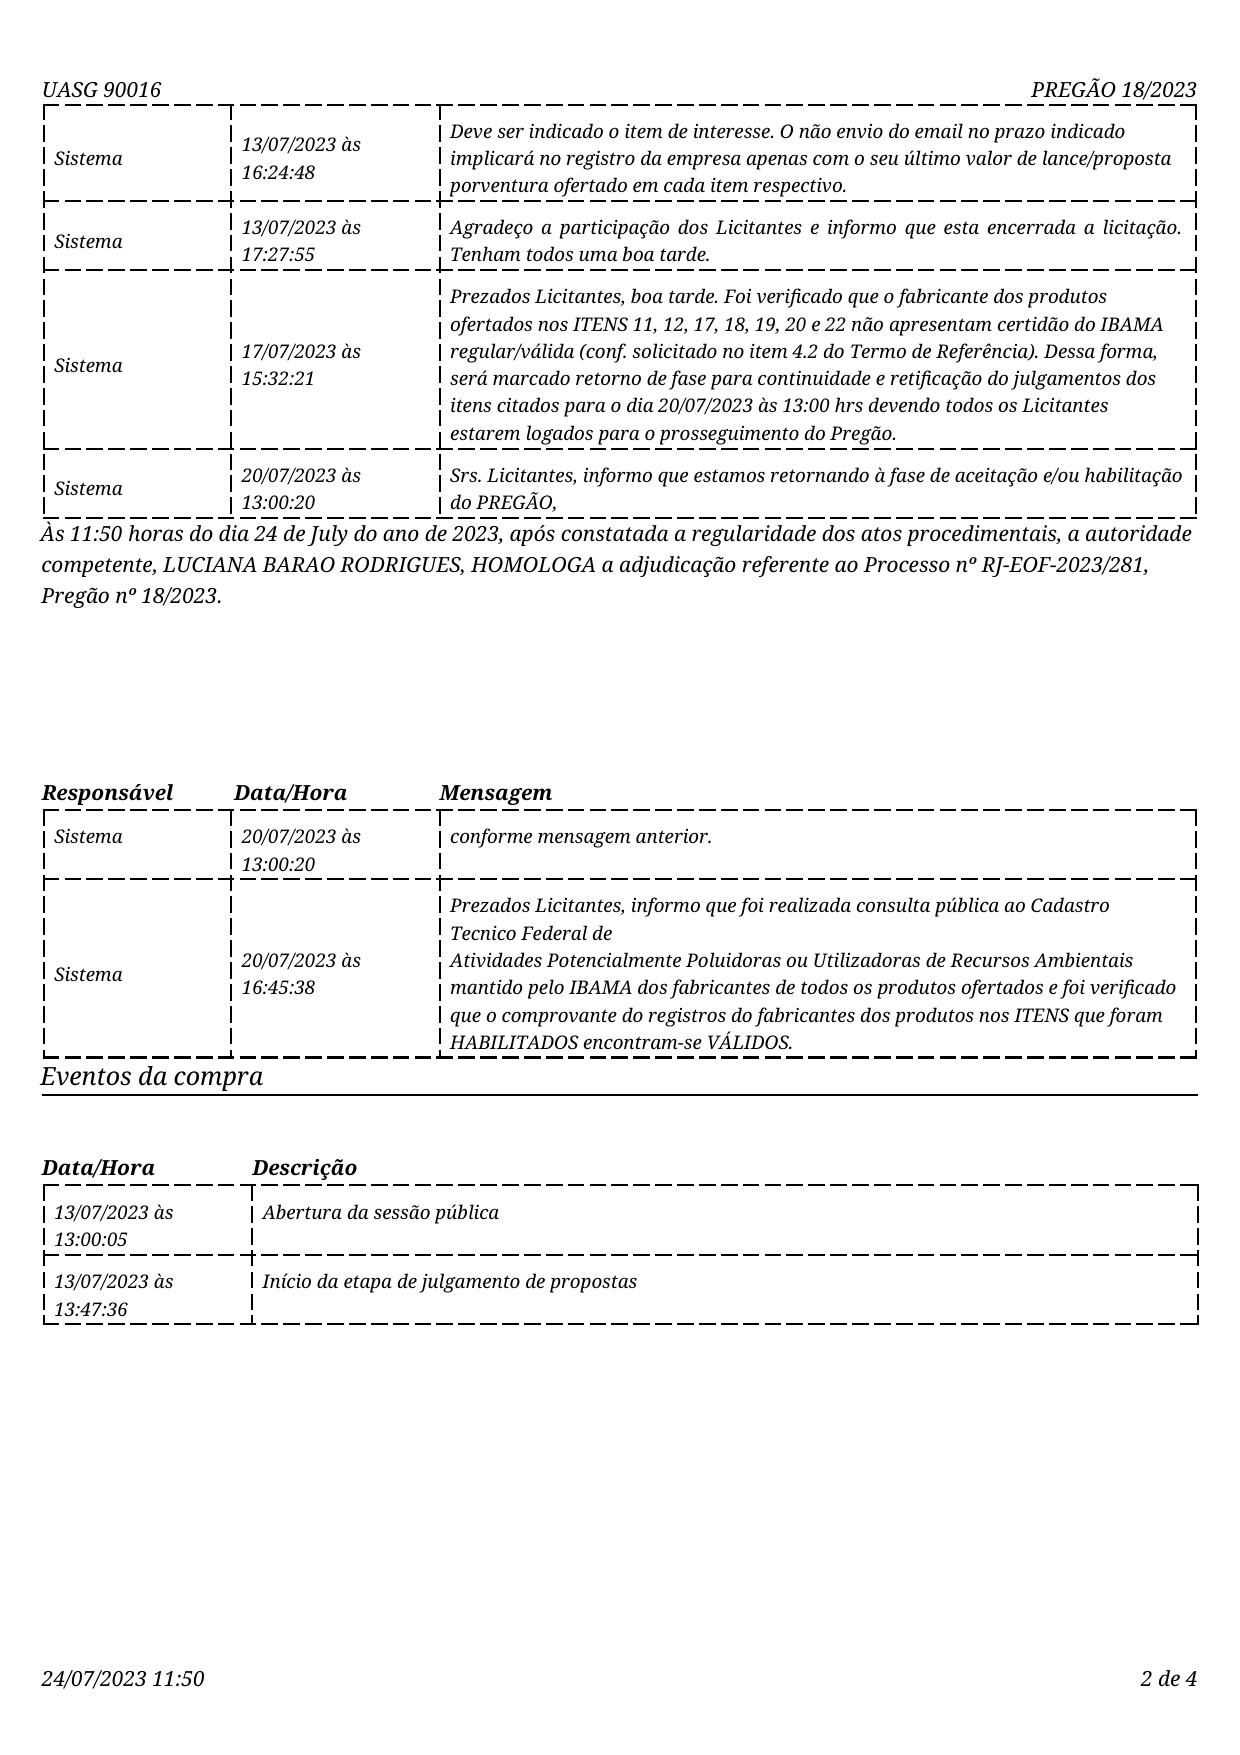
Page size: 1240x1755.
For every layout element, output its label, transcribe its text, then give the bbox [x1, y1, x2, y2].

table_cell Sistema [44, 200, 231, 269]
table_cell Sistema [44, 448, 231, 517]
table_cell 13/07/2023 às 17:27:55 [231, 200, 439, 269]
table_cell 13/07/2023 às 13:47:36 [44, 1254, 252, 1323]
table_header Sistema [44, 809, 231, 878]
table_cell Srs. Licitantes, informo que estamos retornando à fase de aceitação e/ou habilitação do PREGÃO, [440, 448, 1196, 517]
table_cell Prezados Licitantes, boa tarde. Foi verificado que o fabricante dos produtos ofertados nos ITENS 11, 12, 17, 18, 19, 20 e 22 não apresentam certidão do IBAMA regular/válida (conf. solicitado no item 4.2 do Termo de Referência). Dessa forma, será marcado retorno de fase para continuidade e retificação do julgamentos dos itens citados para o dia 20/07/2023 às 13:00 hrs devendo todos os Licitantes estarem logados para o prosseguimento do Pregão. [440, 269, 1196, 447]
table_cell 20/07/2023 às 16:45:38 [231, 878, 439, 1056]
table_cell Deve ser indicado o item de interesse. O não envio do email no prazo indicado implicará no registro da empresa apenas com o seu último valor de lance/proposta porventura ofertado em cada item respectivo. [440, 104, 1196, 200]
table_header conforme mensagem anterior. [440, 809, 1196, 878]
table_cell 13/07/2023 às 16:24:48 [231, 104, 439, 200]
table_cell Sistema [44, 269, 231, 447]
text Responsável Data/Hora Mensagem [42, 778, 1199, 807]
table_header 13/07/2023 às 13:00:05 [44, 1184, 252, 1254]
table_cell Sistema [44, 878, 231, 1056]
table_cell Sistema [44, 104, 231, 200]
table_cell Início da etapa de julgamento de propostas [252, 1254, 1198, 1323]
text Eventos da compra [40, 1058, 1199, 1093]
table_cell Prezados Licitantes, informo que foi realizada consulta pública ao Cadastro Tecnico Federal de Atividades Potencialmente Poluidoras ou Utilizadoras de Recursos Ambientais mantido pelo IBAMA dos fabricantes de todos os produtos ofertados e foi verificado que o comprovante do registros do fabricantes dos produtos nos ITENS que foram HABILITADOS encontram-se VÁLIDOS. [440, 878, 1196, 1056]
table_header Abertura da sessão pública [252, 1184, 1198, 1254]
text Às 11:50 horas do dia 24 de July do ano de 2023, após constatada a regularidade dos atos procedimentais, a autoridade competente, LUCIANA BARAO RODRIGUES, HOMOLOGA a adjudicação referente ao Processo nº RJ-EOF-2023/281, Pregão nº 18/2023. [40, 519, 1199, 609]
table_cell Agradeço a participação dos Licitantes e informo que esta encerrada a licitação. Tenham todos uma boa tarde. [440, 200, 1196, 269]
table_cell 20/07/2023 às 13:00:20 [231, 448, 439, 517]
table_cell 17/07/2023 às 15:32:21 [231, 269, 439, 447]
text Data/Hora Descrição [42, 1153, 1199, 1182]
table_header 20/07/2023 às 13:00:20 [231, 809, 439, 878]
